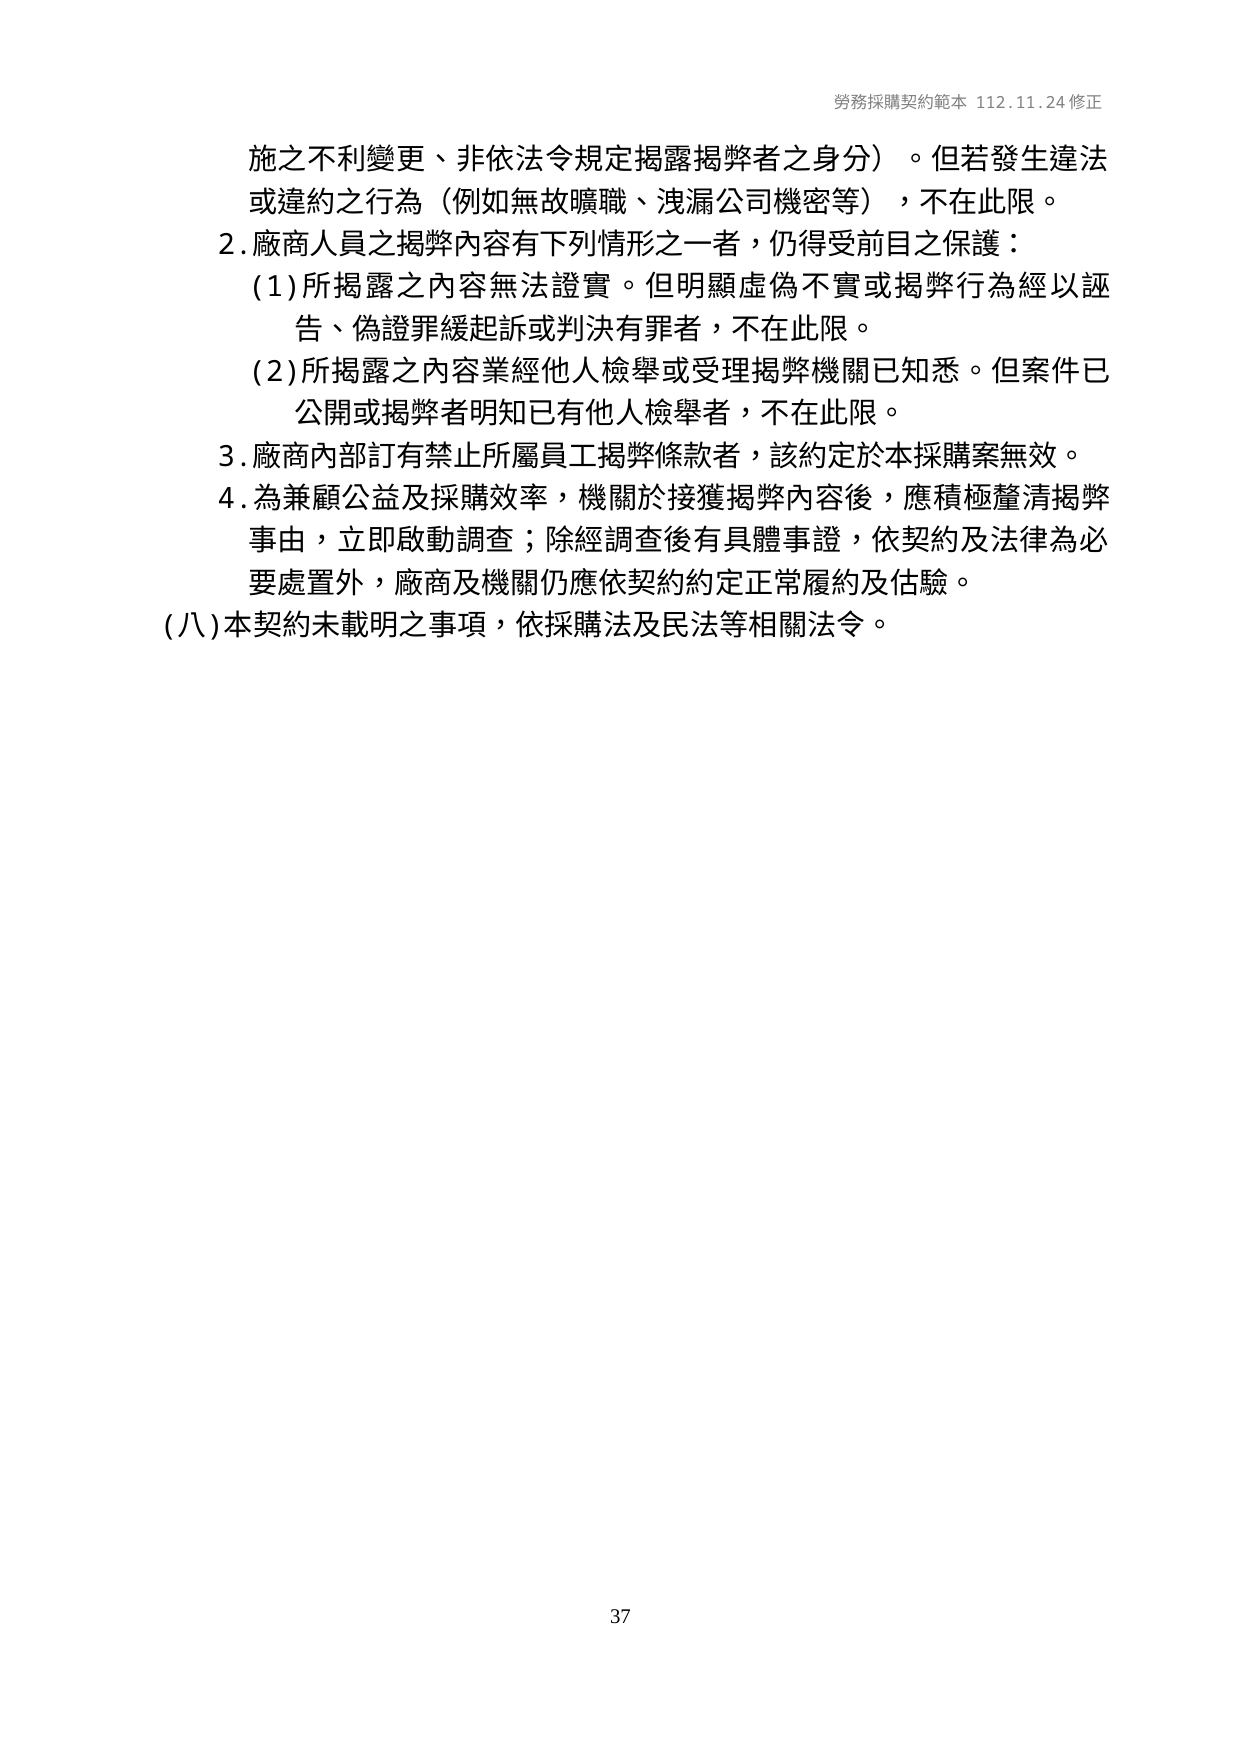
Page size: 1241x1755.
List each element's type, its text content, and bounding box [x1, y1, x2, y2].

text 施之不利變更、非依法令規定揭露揭弊者之身分）。但若發生違法或違約之行為（例如無故曠職、洩漏公司機密等），不在此限。 [217, 136, 1110, 220]
text (八)本契約未載明之事項，依採購法及民法等相關法令。 [159, 602, 1110, 643]
text (1)所揭露之內容無法證實。但明顯虛偽不實或揭弊行為經以誣告、偽證罪緩起訴或判決有罪者，不在此限。 [248, 263, 1110, 347]
text 2.廠商人員之揭弊內容有下列情形之一者，仍得受前目之保護： [217, 220, 1110, 263]
text (2)所揭露之內容業經他人檢舉或受理揭弊機關已知悉。但案件已公開或揭弊者明知已有他人檢舉者，不在此限。 [248, 347, 1110, 432]
text 3.廠商內部訂有禁止所屬員工揭弊條款者，該約定於本採購案無效。 [217, 432, 1110, 474]
text 4.為兼顧公益及採購效率，機關於接獲揭弊內容後，應積極釐清揭弊事由，立即啟動調查；除經調查後有具體事證，依契約及法律為必要處置外，廠商及機關仍應依契約約定正常履約及估驗。 [217, 474, 1110, 602]
